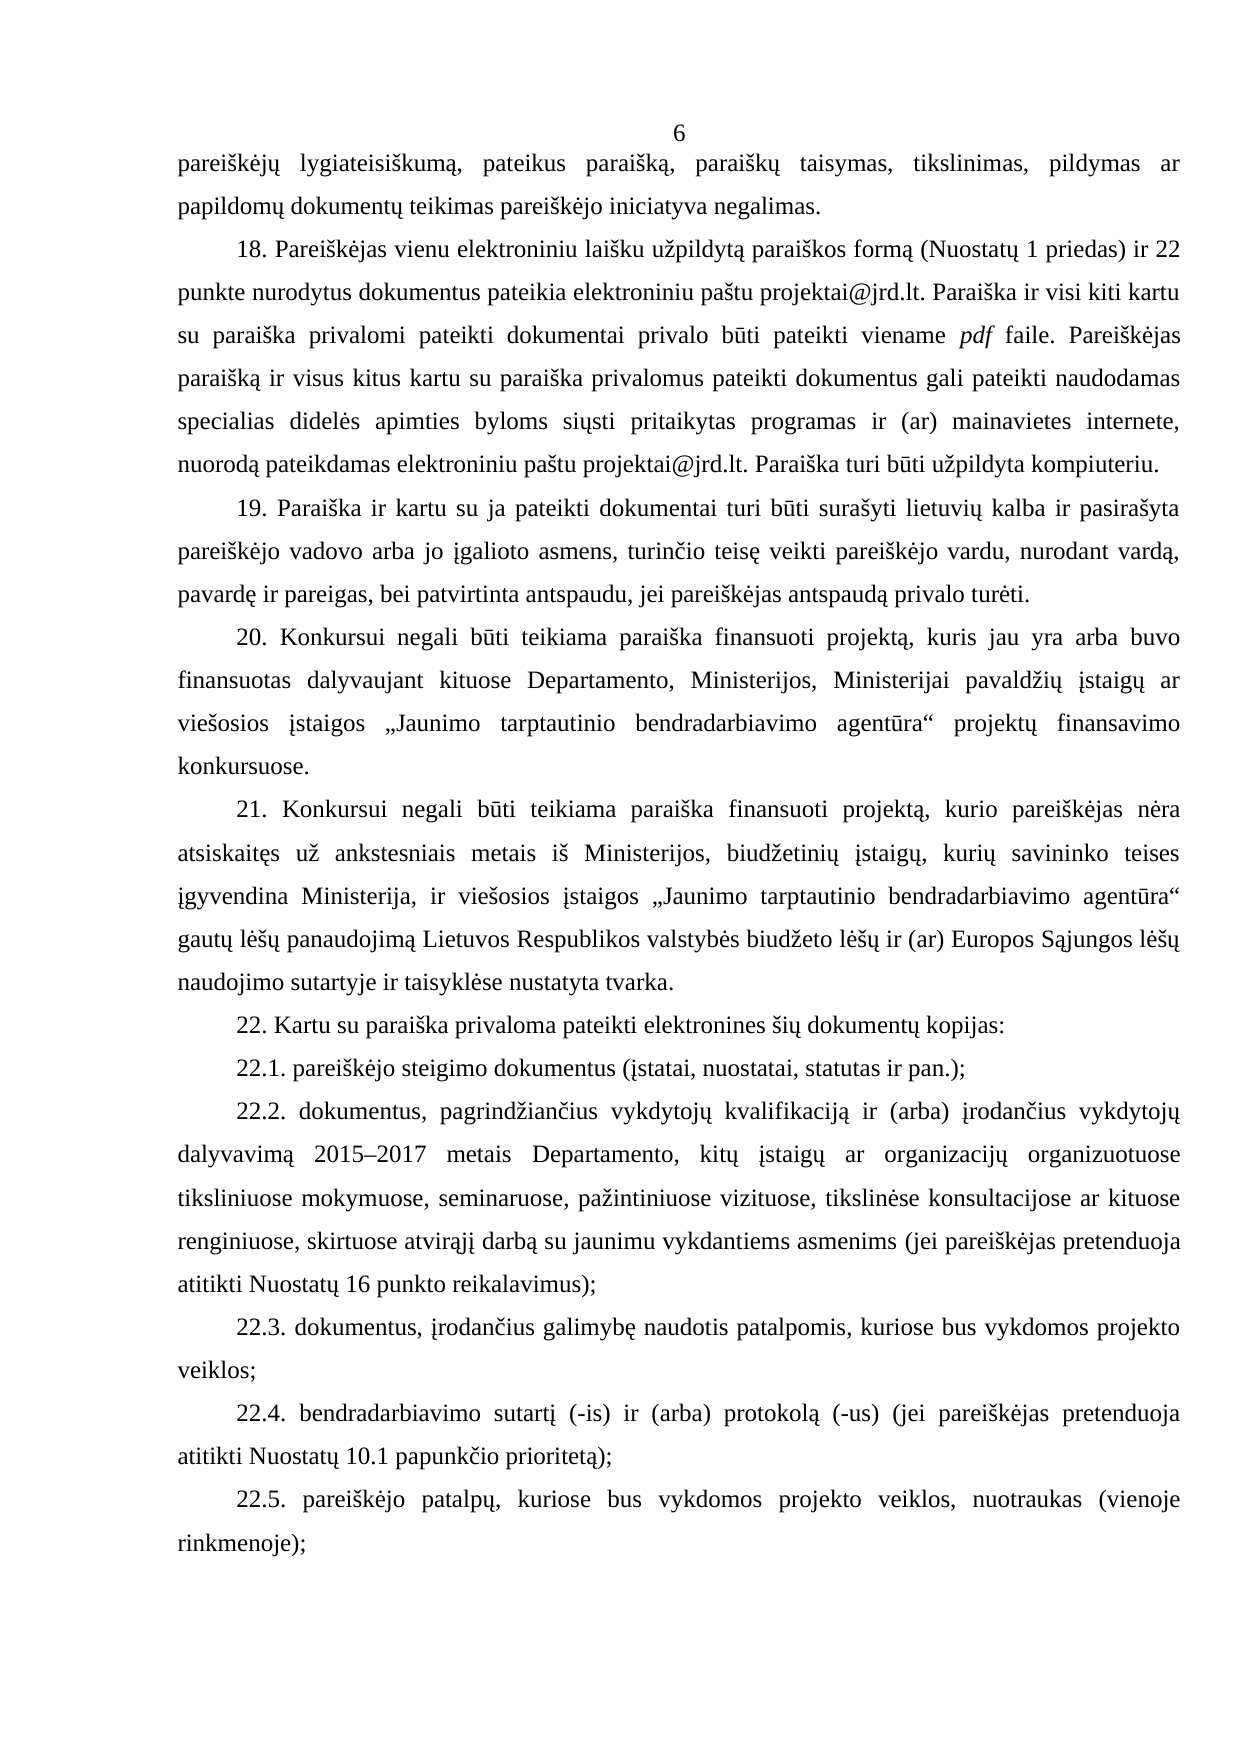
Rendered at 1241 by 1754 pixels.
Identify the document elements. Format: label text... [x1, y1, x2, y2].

text 22.5. pareiškėjo patalpų, kuriose bus vykdomos projekto veiklos, nuotraukas (vienoje rinkmenoje); [177, 1484, 1181, 1556]
text 21. Konkursui negali būti teikiama paraiška finansuoti projektą, kurio pareiškėjas nėra atsiskaitęs už ankstesniais metais iš Ministerijos, biudžetinių įstaigų, kurių savininko teises įgyvendina Ministerija, ir viešosios įstaigos „Jaunimo tarptautinio bendradarbiavimo agentūra“ gautų lėšų panaudojimą Lietuvos Respublikos valstybės biudžeto lėšų ir (ar) Europos Sąjungos lėšų naudojimo sutartyje ir taisyklėse nustatyta tvarka. [177, 794, 1181, 996]
text 22.4. bendradarbiavimo sutartį (-is) ir (arba) protokolą (-us) (jei pareiškėjas pretenduoja atitikti Nuostatų 10.1 papunkčio prioritetą); [177, 1398, 1181, 1470]
text 22. Kartu su paraiška privaloma pateikti elektronines šių dokumentų kopijas: [177, 1010, 1181, 1039]
text 20. Konkursui negali būti teikiama paraiška finansuoti projektą, kuris jau yra arba buvo finansuotas dalyvaujant kituose Departamento, Ministerijos, Ministerijai pavaldžių įstaigų ar viešosios įstaigos „Jaunimo tarptautinio bendradarbiavimo agentūra“ projektų finansavimo konkursuose. [177, 622, 1181, 780]
text pareiškėjų lygiateisiškumą, pateikus paraišką, paraiškų taisymas, tikslinimas, pildymas ar papildomų dokumentų teikimas pareiškėjo iniciatyva negalimas. [177, 148, 1181, 219]
text 22.1. pareiškėjo steigimo dokumentus (įstatai, nuostatai, statutas ir pan.); [177, 1053, 1181, 1082]
text 22.3. dokumentus, įrodančius galimybę naudotis patalpomis, kuriose bus vykdomos projekto veiklos; [177, 1312, 1181, 1384]
text 19. Paraiška ir kartu su ja pateikti dokumentai turi būti surašyti lietuvių kalba ir pasirašyta pareiškėjo vadovo arba jo įgalioto asmens, turinčio teisę veikti pareiškėjo vardu, nurodant vardą, pavardę ir pareigas, bei patvirtinta antspaudu, jei pareiškėjas antspaudą privalo turėti. [177, 493, 1181, 608]
text 22.2. dokumentus, pagrindžiančius vykdytojų kvalifikaciją ir (arba) įrodančius vykdytojų dalyvavimą 2015–2017 metais Departamento, kitų įstaigų ar organizacijų organizuotuose tiksliniuose mokymuose, seminaruose, pažintiniuose vizituose, tikslinėse konsultacijose ar kituose renginiuose, skirtuose atvirąjį darbą su jaunimu vykdantiems asmenims (jei pareiškėjas pretenduoja atitikti Nuostatų 16 punkto reikalavimus); [177, 1096, 1181, 1298]
text 18. Pareiškėjas vienu elektroniniu laišku užpildytą paraiškos formą (Nuostatų 1 priedas) ir 22 punkte nurodytus dokumentus pateikia elektroniniu paštu projektai@jrd.lt. Paraiška ir visi kiti kartu su paraiška privalomi pateikti dokumentai privalo būti pateikti viename pdf faile. Pareiškėjas paraišką ir visus kitus kartu su paraiška privalomus pateikti dokumentus gali pateikti naudodamas specialias didelės apimties byloms siųsti pritaikytas programas ir (ar) mainavietes internete, nuorodą pateikdamas elektroniniu paštu projektai@jrd.lt. Paraiška turi būti užpildyta kompiuteriu. [177, 234, 1181, 478]
